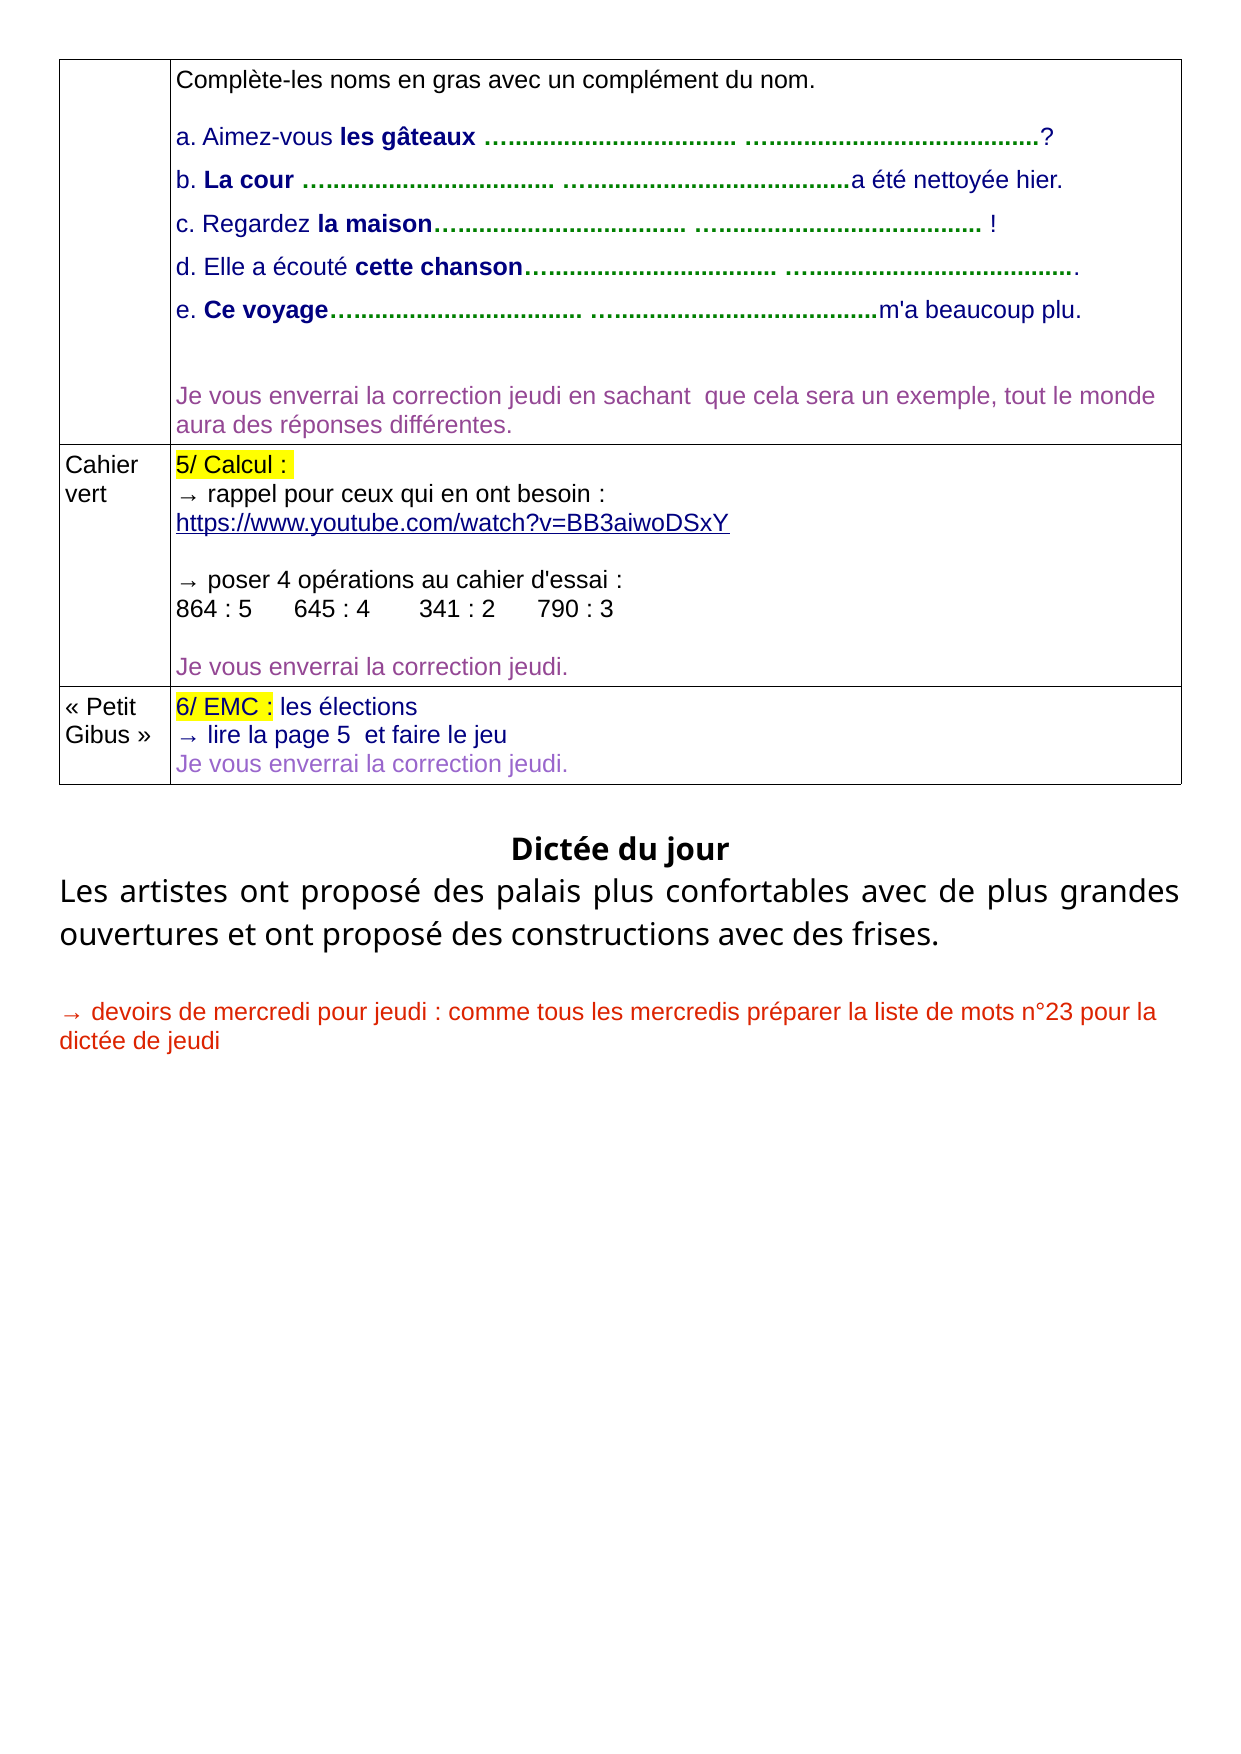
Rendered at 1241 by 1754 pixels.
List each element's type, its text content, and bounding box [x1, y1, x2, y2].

table_cell [60, 60, 170, 444]
table_cell 5/ Calcul : → rappel pour ceux qui en ont besoin : https://www.youtube.com/watch?v=BB3aiwoDSxY → poser 4 opérations au cahier d'essai : 864 : 5 645 : 4 341 : 2 790 : 3 Je vous enverrai la correction jeudi. [171, 445, 1181, 686]
table_cell Complète-les noms en gras avec un complément du nom. a. Aimez-vous les gâteaux …................................. ….......................................? b. La cour …................................. …......................................a été nettoyée hier. c. Regardez la maison…................................. …...................................... ! d. Elle a écouté cette chanson…................................. …....................................... e. Ce voyage…................................. …......................................m'a beaucoup plu. Je vous enverrai la correction jeudi en sachant que cela sera un exemple, tout le monde aura des réponses différentes. [171, 60, 1181, 444]
text Les artistes ont proposé des palais plus confortables avec de plus grandes ouvertures et ont proposé des constructions avec des frises. [59, 869, 1181, 954]
text Dictée du jour [59, 826, 1181, 869]
table_cell Cahier vert [60, 445, 170, 686]
table_cell 6/ EMC : les élections → lire la page 5 et faire le jeu Je vous enverrai la correction jeudi. [171, 687, 1181, 784]
table_cell « Petit Gibus » [60, 687, 170, 784]
text → devoirs de mercredi pour jeudi : comme tous les mercredis préparer la liste de mots n°23 pour la dictée de jeudi [59, 997, 1181, 1054]
